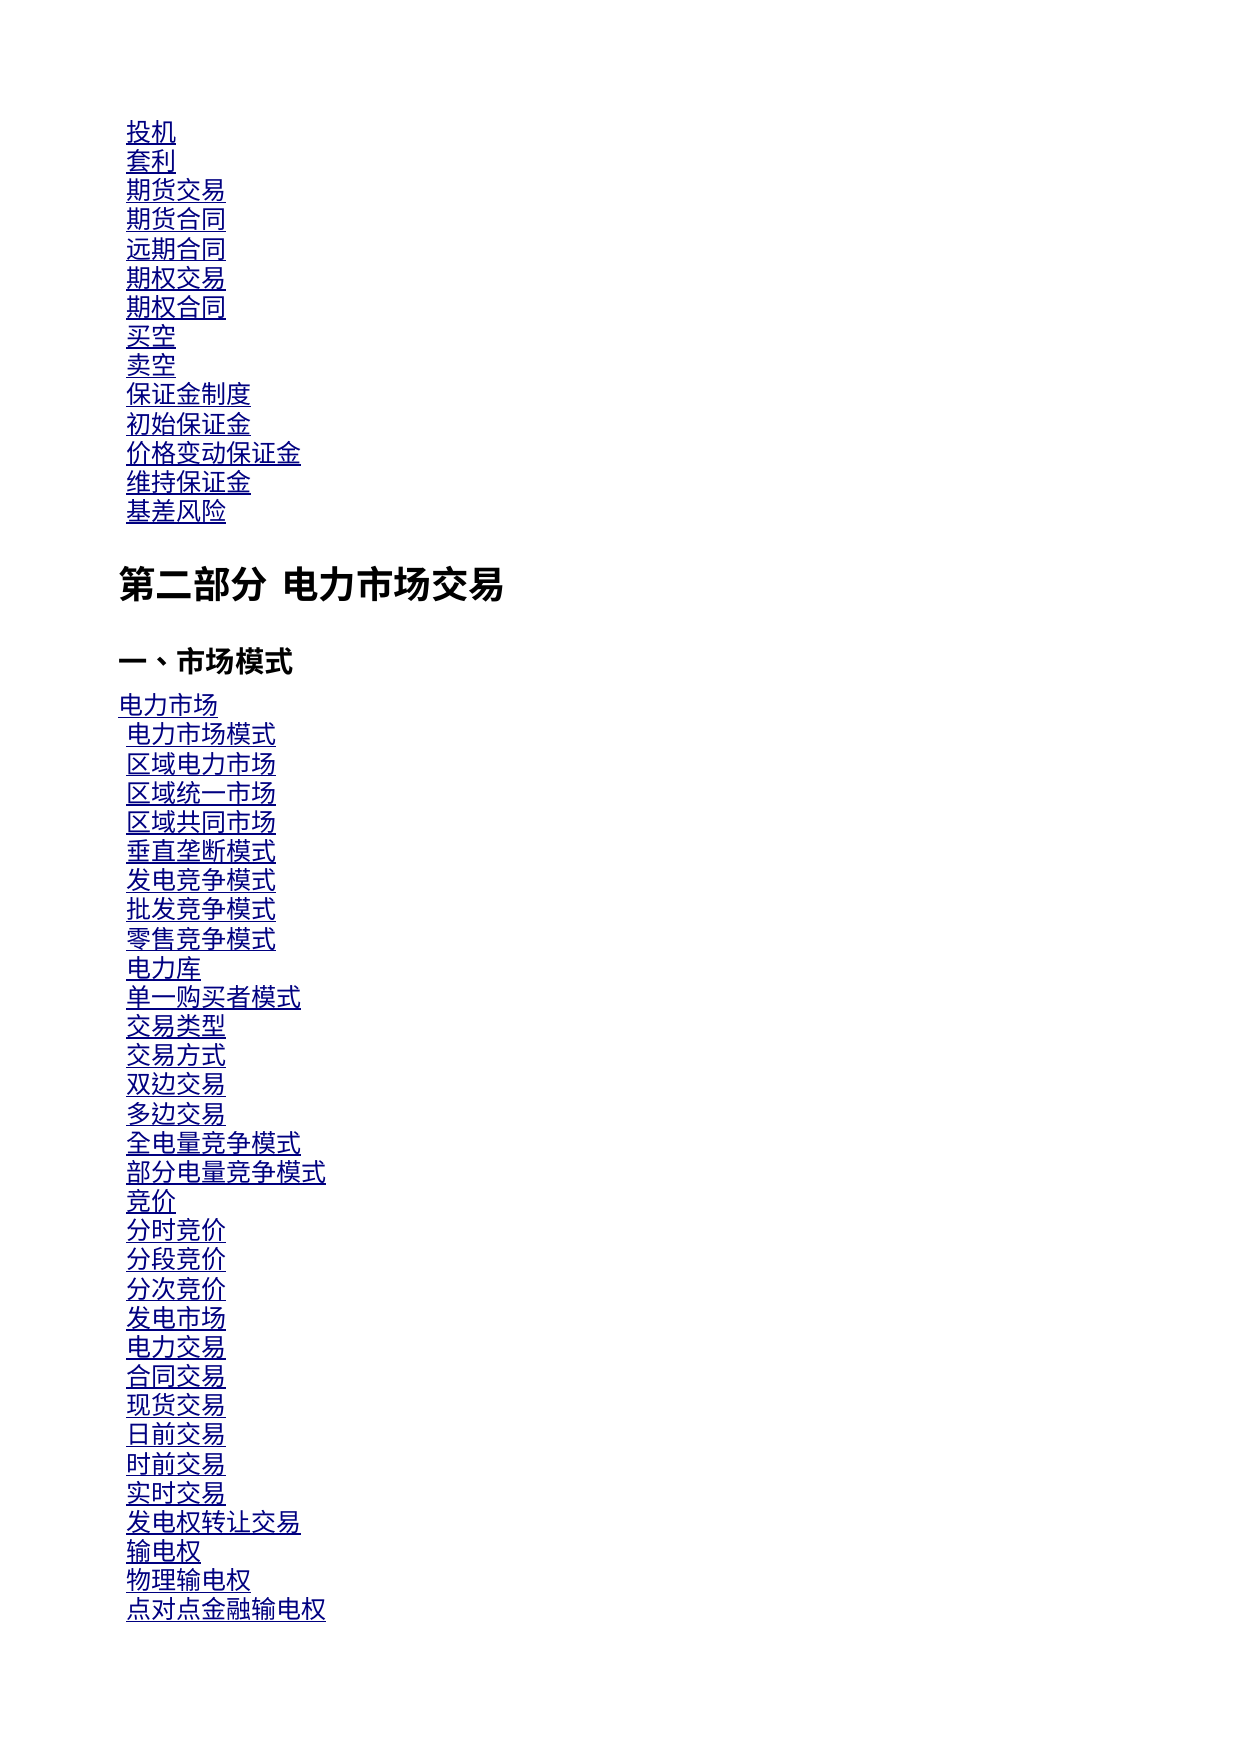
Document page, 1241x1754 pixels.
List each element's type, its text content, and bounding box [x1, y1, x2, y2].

text 电力市场 电力市场模式 区域电力市场 区域统一市场 区域共同市场 垂直垄断模式 发电竞争模式 批发竞争模式 零售竞争模式 电力库 单一购买者模式 交易类型 交易方式 双边交易 多边交易 全电量竞争模式 部分电量竞争模式 竞价 分时竞价 分段竞价 分次竞价 发电市场 电力交易 合同交易 现货交易 日前交易 时前交易 实时交易 发电权转让交易 输电权 物理输电权 点对点金融输电权 [118, 692, 1122, 1625]
subtitle 第二部分 电力市场交易 [118, 564, 1122, 608]
text 投机 套利 期货交易 期货合同 远期合同 期权交易 期权合同 买空 卖空 保证金制度 初始保证金 价格变动保证金 维持保证金 基差风险 [118, 118, 1122, 526]
subtitle 一、市场模式 [118, 645, 1122, 679]
